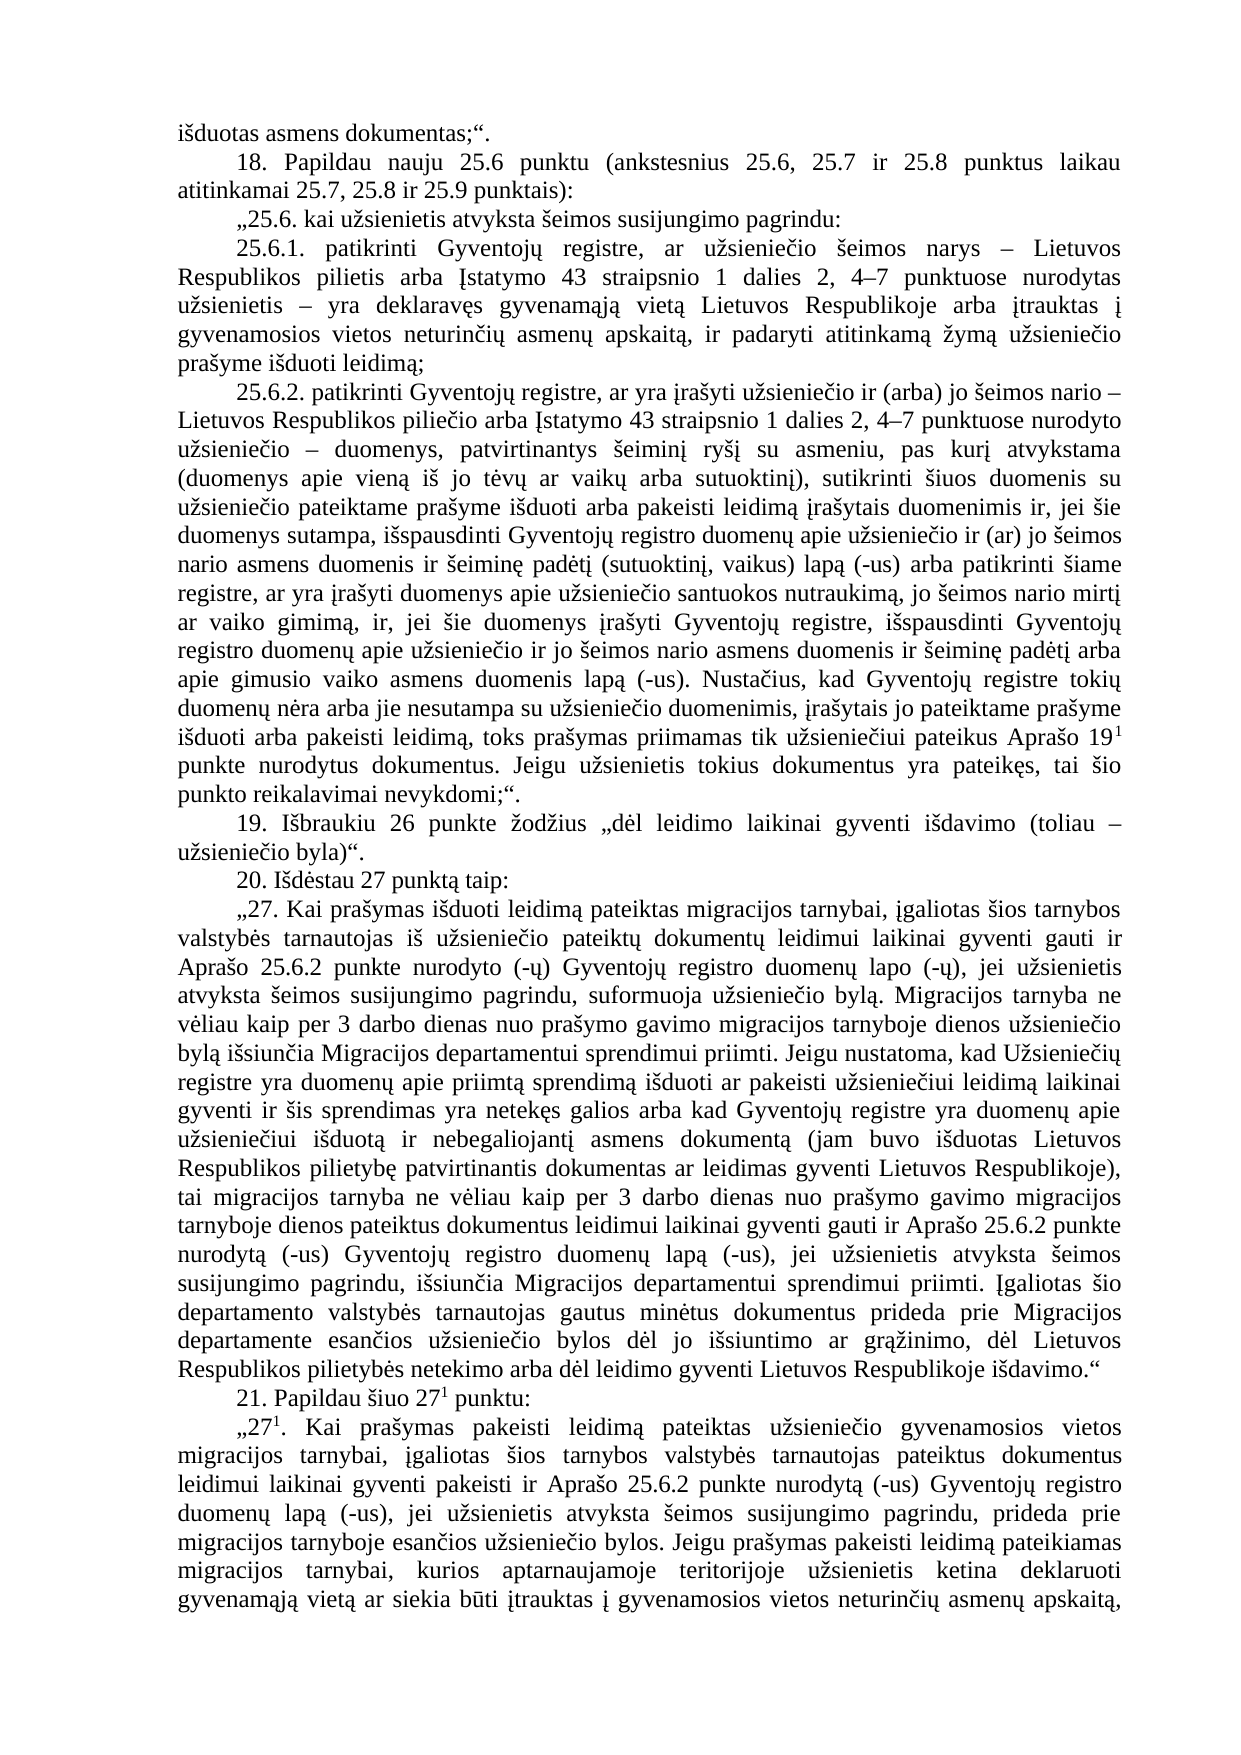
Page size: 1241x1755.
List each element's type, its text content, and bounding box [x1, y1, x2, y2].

text 18. Papildau nauju 25.6 punktu (ankstesnius 25.6, 25.7 ir 25.8 punktus laikau atitinkamai 25.7, 25.8 ir 25.9 punktais): [177, 147, 1122, 204]
text „27. Kai prašymas išduoti leidimą pateiktas migracijos tarnybai, įgaliotas šios tarnybos valstybės tarnautojas iš užsieniečio pateiktų dokumentų leidimui laikinai gyventi gauti ir Aprašo 25.6.2 punkte nurodyto (-ų) Gyventojų registro duomenų lapo (-ų), jei užsienietis atvyksta šeimos susijungimo pagrindu, suformuoja užsieniečio bylą. Migracijos tarnyba ne vėliau kaip per 3 darbo dienas nuo prašymo gavimo migracijos tarnyboje dienos užsieniečio bylą išsiunčia Migracijos departamentui sprendimui priimti. Jeigu nustatoma, kad Užsieniečių registre yra duomenų apie priimtą sprendimą išduoti ar pakeisti užsieniečiui leidimą laikinai gyventi ir šis sprendimas yra netekęs galios arba kad Gyventojų registre yra duomenų apie užsieniečiui išduotą ir nebegaliojantį asmens dokumentą (jam buvo išduotas Lietuvos Respublikos pilietybę patvirtinantis dokumentas ar leidimas gyventi Lietuvos Respublikoje), tai migracijos tarnyba ne vėliau kaip per 3 darbo dienas nuo prašymo gavimo migracijos tarnyboje dienos pateiktus dokumentus leidimui laikinai gyventi gauti ir Aprašo 25.6.2 punkte nurodytą (-us) Gyventojų registro duomenų lapą (-us), jei užsienietis atvyksta šeimos susijungimo pagrindu, išsiunčia Migracijos departamentui sprendimui priimti. Įgaliotas šio departamento valstybės tarnautojas gautus minėtus dokumentus prideda prie Migracijos departamente esančios užsieniečio bylos dėl jo išsiuntimo ar grąžinimo, dėl Lietuvos Respublikos pilietybės netekimo arba dėl leidimo gyventi Lietuvos Respublikoje išdavimo.“ [177, 894, 1122, 1383]
text 25.6.2. patikrinti Gyventojų registre, ar yra įrašyti užsieniečio ir (arba) jo šeimos nario – Lietuvos Respublikos piliečio arba Įstatymo 43 straipsnio 1 dalies 2, 4–7 punktuose nurodyto užsieniečio – duomenys, patvirtinantys šeiminį ryšį su asmeniu, pas kurį atvykstama (duomenys apie vieną iš jo tėvų ar vaikų arba sutuoktinį), sutikrinti šiuos duomenis su užsieniečio pateiktame prašyme išduoti arba pakeisti leidimą įrašytais duomenimis ir, jei šie duomenys sutampa, išspausdinti Gyventojų registro duomenų apie užsieniečio ir (ar) jo šeimos nario asmens duomenis ir šeiminę padėtį (sutuoktinį, vaikus) lapą (-us) arba patikrinti šiame registre, ar yra įrašyti duomenys apie užsieniečio santuokos nutraukimą, jo šeimos nario mirtį ar vaiko gimimą, ir, jei šie duomenys įrašyti Gyventojų registre, išspausdinti Gyventojų registro duomenų apie užsieniečio ir jo šeimos nario asmens duomenis ir šeiminę padėtį arba apie gimusio vaiko asmens duomenis lapą (-us). Nustačius, kad Gyventojų registre tokių duomenų nėra arba jie nesutampa su užsieniečio duomenimis, įrašytais jo pateiktame prašyme išduoti arba pakeisti leidimą, toks prašymas priimamas tik užsieniečiui pateikus Aprašo 191 punkte nurodytus dokumentus. Jeigu užsienietis tokius dokumentus yra pateikęs, tai šio punkto reikalavimai nevykdomi;“. [177, 377, 1122, 808]
text 21. Papildau šiuo 271 punktu: [177, 1383, 1122, 1412]
text 19. Išbraukiu 26 punkte žodžius „dėl leidimo laikinai gyventi išdavimo (toliau – užsieniečio byla)“. [177, 808, 1122, 866]
text 20. Išdėstau 27 punktą taip: [177, 866, 1122, 894]
text išduotas asmens dokumentas;“. [177, 118, 1122, 147]
text „271. Kai prašymas pakeisti leidimą pateiktas užsieniečio gyvenamosios vietos migracijos tarnybai, įgaliotas šios tarnybos valstybės tarnautojas pateiktus dokumentus leidimui laikinai gyventi pakeisti ir Aprašo 25.6.2 punkte nurodytą (-us) Gyventojų registro duomenų lapą (-us), jei užsienietis atvyksta šeimos susijungimo pagrindu, prideda prie migracijos tarnyboje esančios užsieniečio bylos. Jeigu prašymas pakeisti leidimą pateikiamas migracijos tarnybai, kurios aptarnaujamoje teritorijoje užsienietis ketina deklaruoti gyvenamąją vietą ar siekia būti įtrauktas į gyvenamosios vietos neturinčių asmenų apskaitą, [177, 1412, 1122, 1613]
text „25.6. kai užsienietis atvyksta šeimos susijungimo pagrindu: [177, 204, 1122, 233]
text 25.6.1. patikrinti Gyventojų registre, ar užsieniečio šeimos narys – Lietuvos Respublikos pilietis arba Įstatymo 43 straipsnio 1 dalies 2, 4–7 punktuose nurodytas užsienietis – yra deklaravęs gyvenamąją vietą Lietuvos Respublikoje arba įtrauktas į gyvenamosios vietos neturinčių asmenų apskaitą, ir padaryti atitinkamą žymą užsieniečio prašyme išduoti leidimą; [177, 233, 1122, 377]
